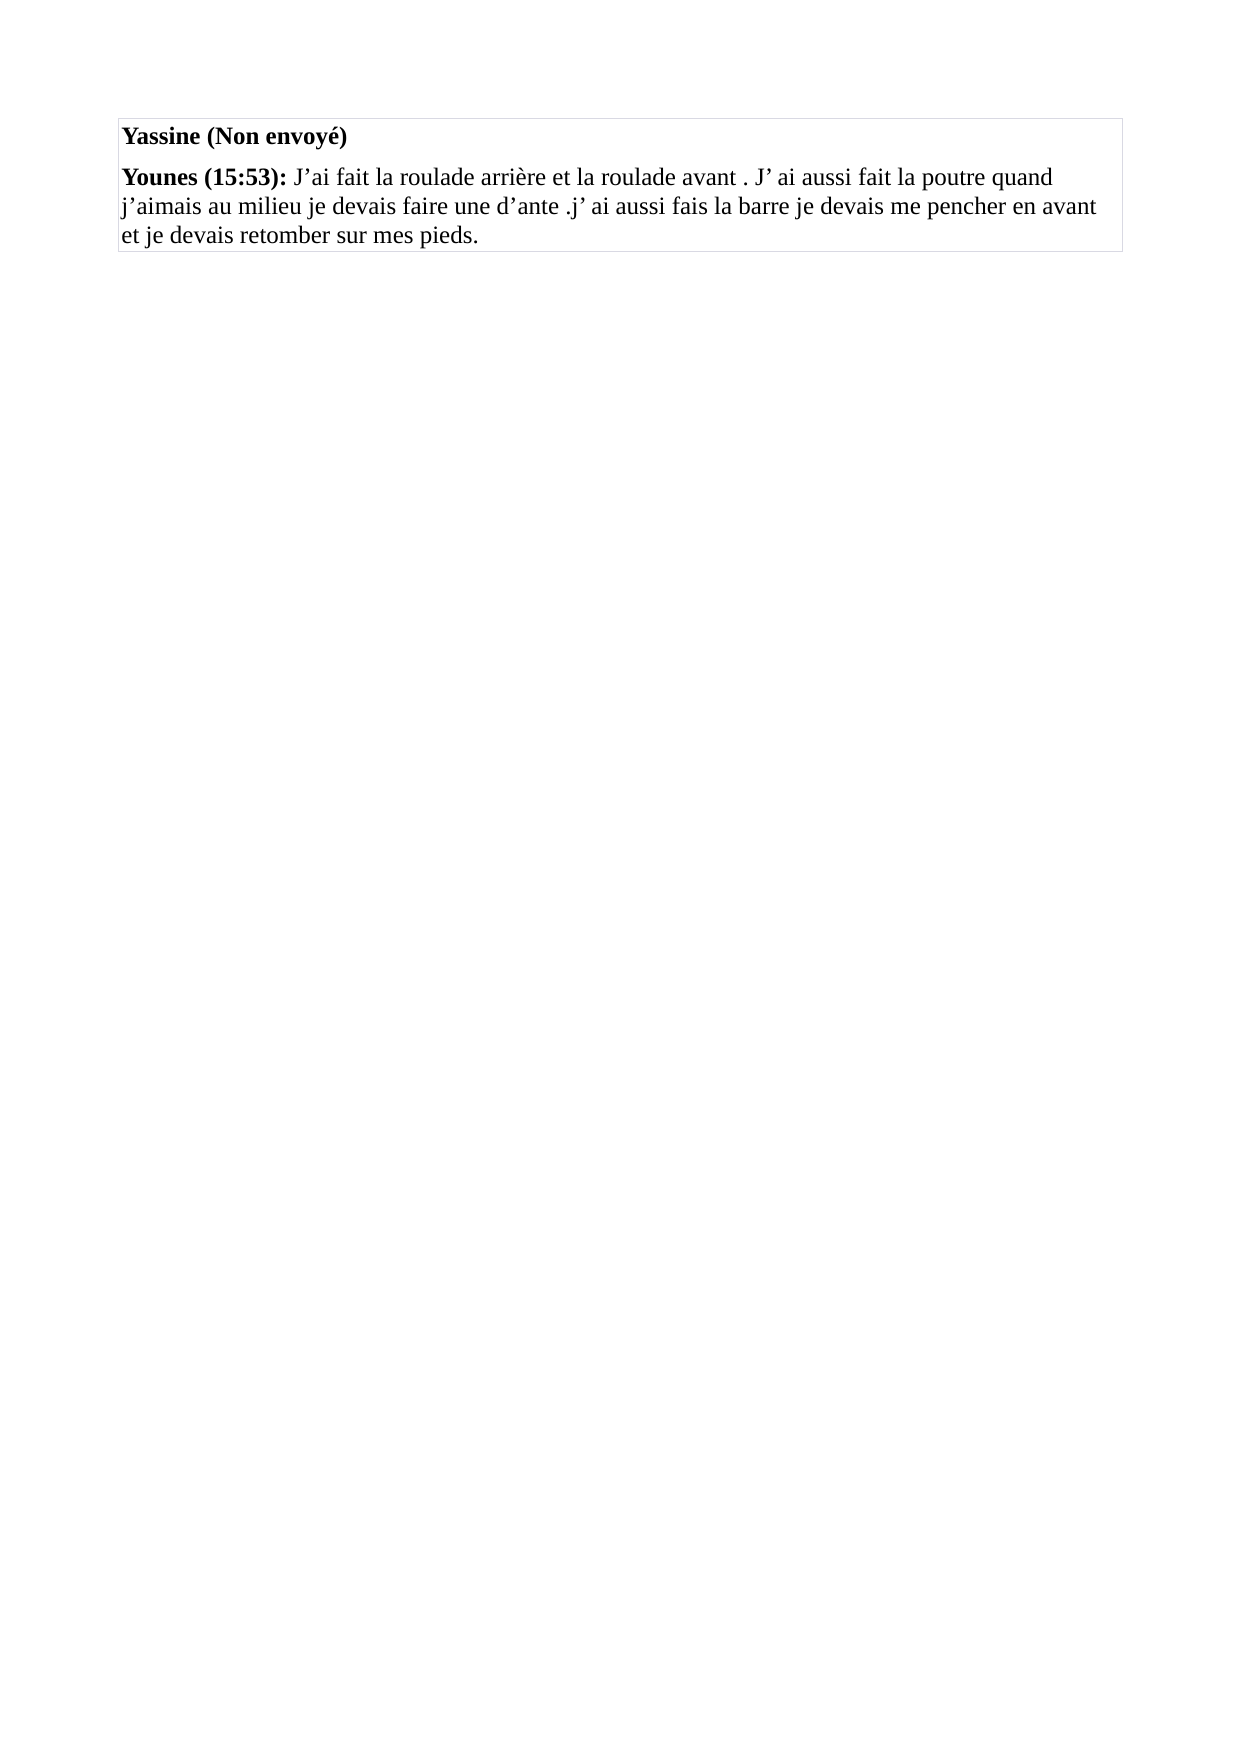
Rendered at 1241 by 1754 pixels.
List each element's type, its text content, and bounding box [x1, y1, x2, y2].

text Younes (15:53): J’ai fait la roulade arrière et la roulade avant . J’ ai aussi fait la poutre quand j’aimais au milieu je devais faire une d’ante .j’ ai aussi fais la barre je devais me pencher en avant et je devais retomber sur mes pieds. [119, 159, 1122, 251]
text Yassine (Non envoyé) [119, 119, 1122, 150]
